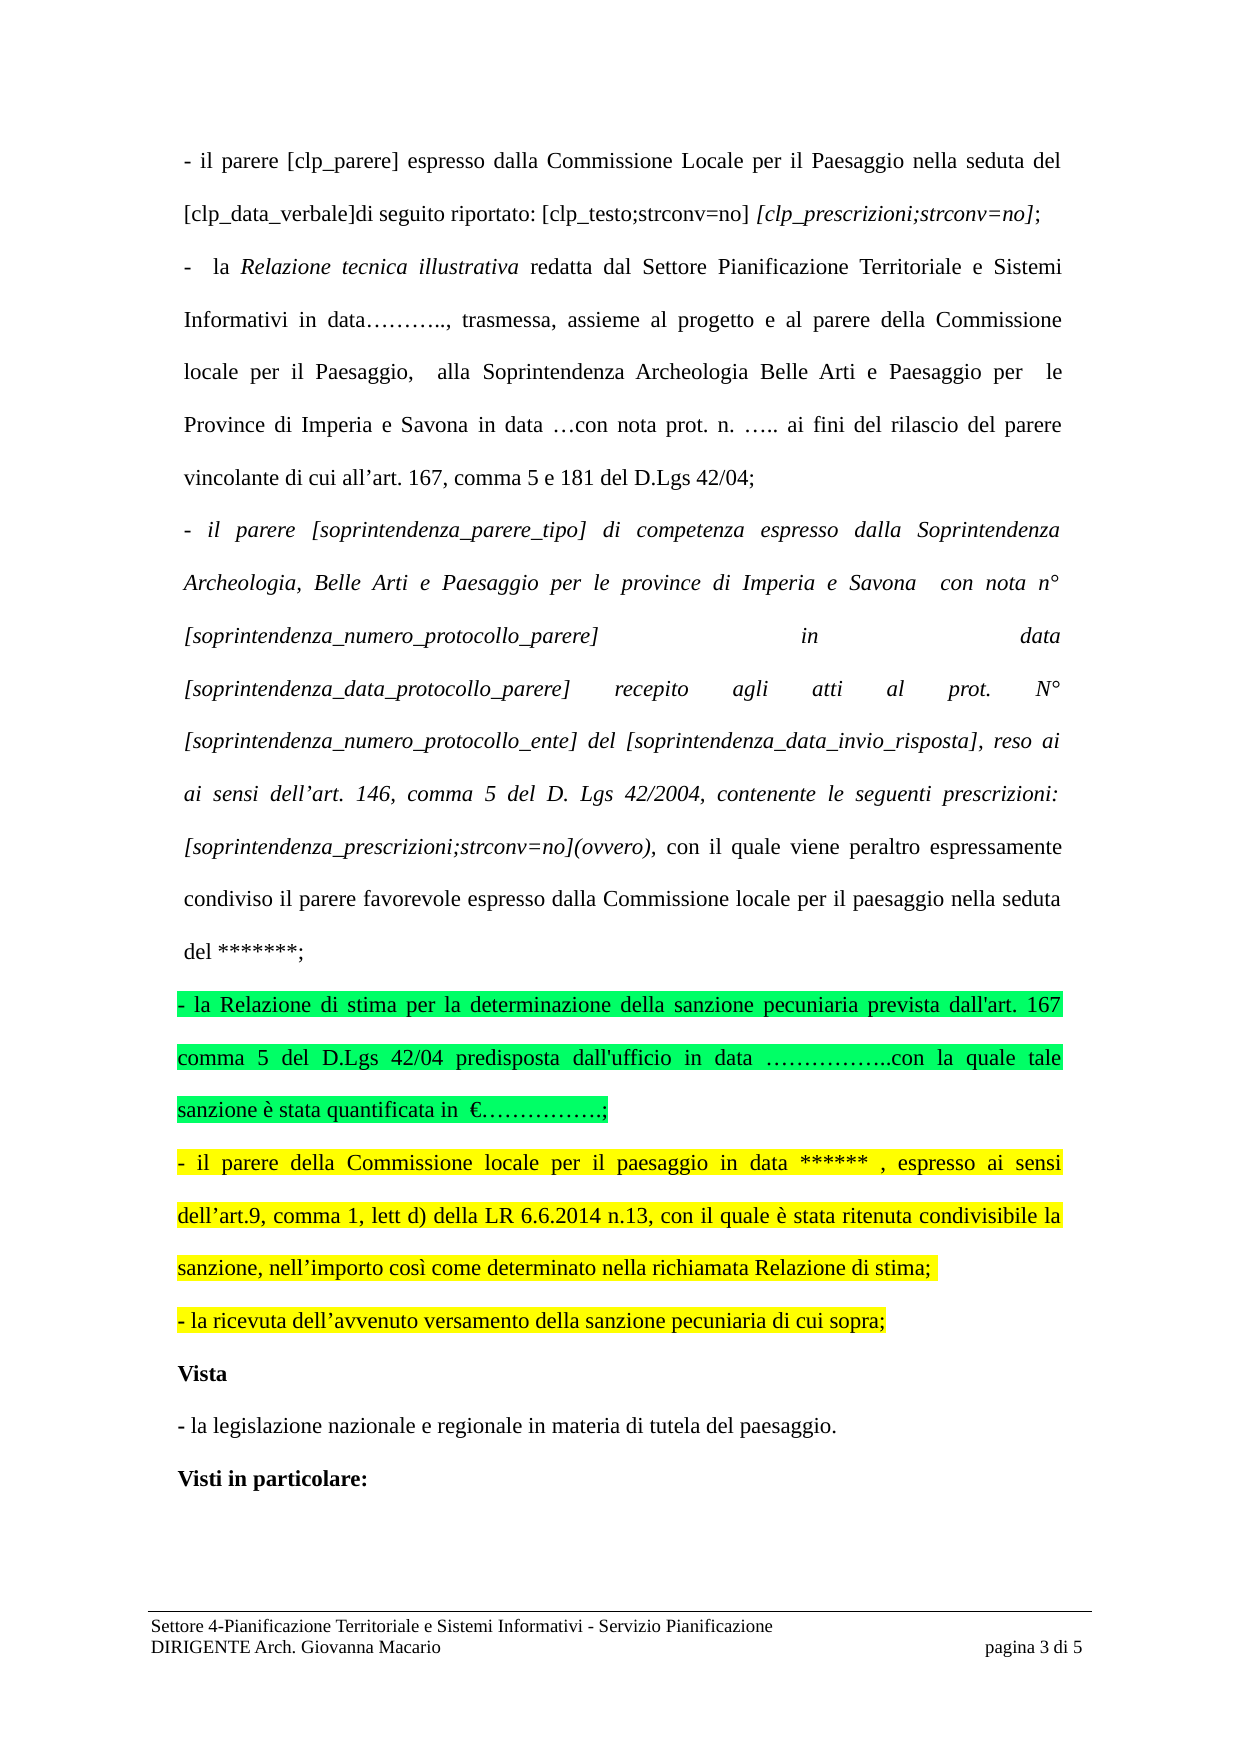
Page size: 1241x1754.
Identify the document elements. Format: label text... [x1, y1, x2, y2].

text Visti in particolare: [177, 1465, 1063, 1492]
text Vista [177, 1360, 1063, 1386]
text - il parere [clp_parere] espresso dalla Commissione Locale per il Paesaggio nella seduta del [clp_data_verbale]di seguito riportato: [clp_testo;strconv=no] [clp_prescrizioni;strconv=no]; [184, 148, 1063, 227]
text - la ricevuta dell’avvenuto versamento della sanzione pecuniaria di cui sopra; [177, 1307, 1063, 1333]
text - il parere [soprintendenza_parere_tipo] di competenza espresso dalla Soprintendenza Archeologia, Belle Arti e Paesaggio per le province di Imperia e Savona con nota n° [soprintendenza_numero_protocollo_parere] in data [soprintendenza_data_protocollo_parere] recepito agli atti al prot. N° [soprintendenza_numero_protocollo_ente] del [soprintendenza_data_invio_risposta], reso ai ai sensi dell’art. 146, comma 5 del D. Lgs 42/2004, contenente le seguenti prescrizioni: [soprintendenza_prescrizioni;strconv=no](ovvero), con il quale viene peraltro espressamente condiviso il parere favorevole espresso dalla Commissione locale per il paesaggio nella seduta del *******; [184, 517, 1063, 964]
text - la Relazione di stima per la determinazione della sanzione pecuniaria prevista dall'art. 167 comma 5 del D.Lgs 42/04 predisposta dall'ufficio in data ……………..con la quale tale sanzione è stata quantificata in €…………….; [177, 991, 1063, 1123]
text - la Relazione tecnica illustrativa redatta dal Settore Pianificazione Territoriale e Sistemi Informativi in data……….., trasmessa, assieme al progetto e al parere della Commissione locale per il Paesaggio, alla Soprintendenza Archeologia Belle Arti e Paesaggio per le Province di Imperia e Savona in data …con nota prot. n. ….. ai fini del rilascio del parere vincolante di cui all’art. 167, comma 5 e 181 del D.Lgs 42/04; [184, 253, 1063, 490]
text - il parere della Commissione locale per il paesaggio in data ****** , espresso ai sensi dell’art.9, comma 1, lett d) della LR 6.6.2014 n.13, con il quale è stata ritenuta condivisibile la sanzione, nell’importo così come determinato nella richiamata Relazione di stima; [177, 1149, 1063, 1281]
text - la legislazione nazionale e regionale in materia di tutela del paesaggio. [177, 1413, 1063, 1439]
